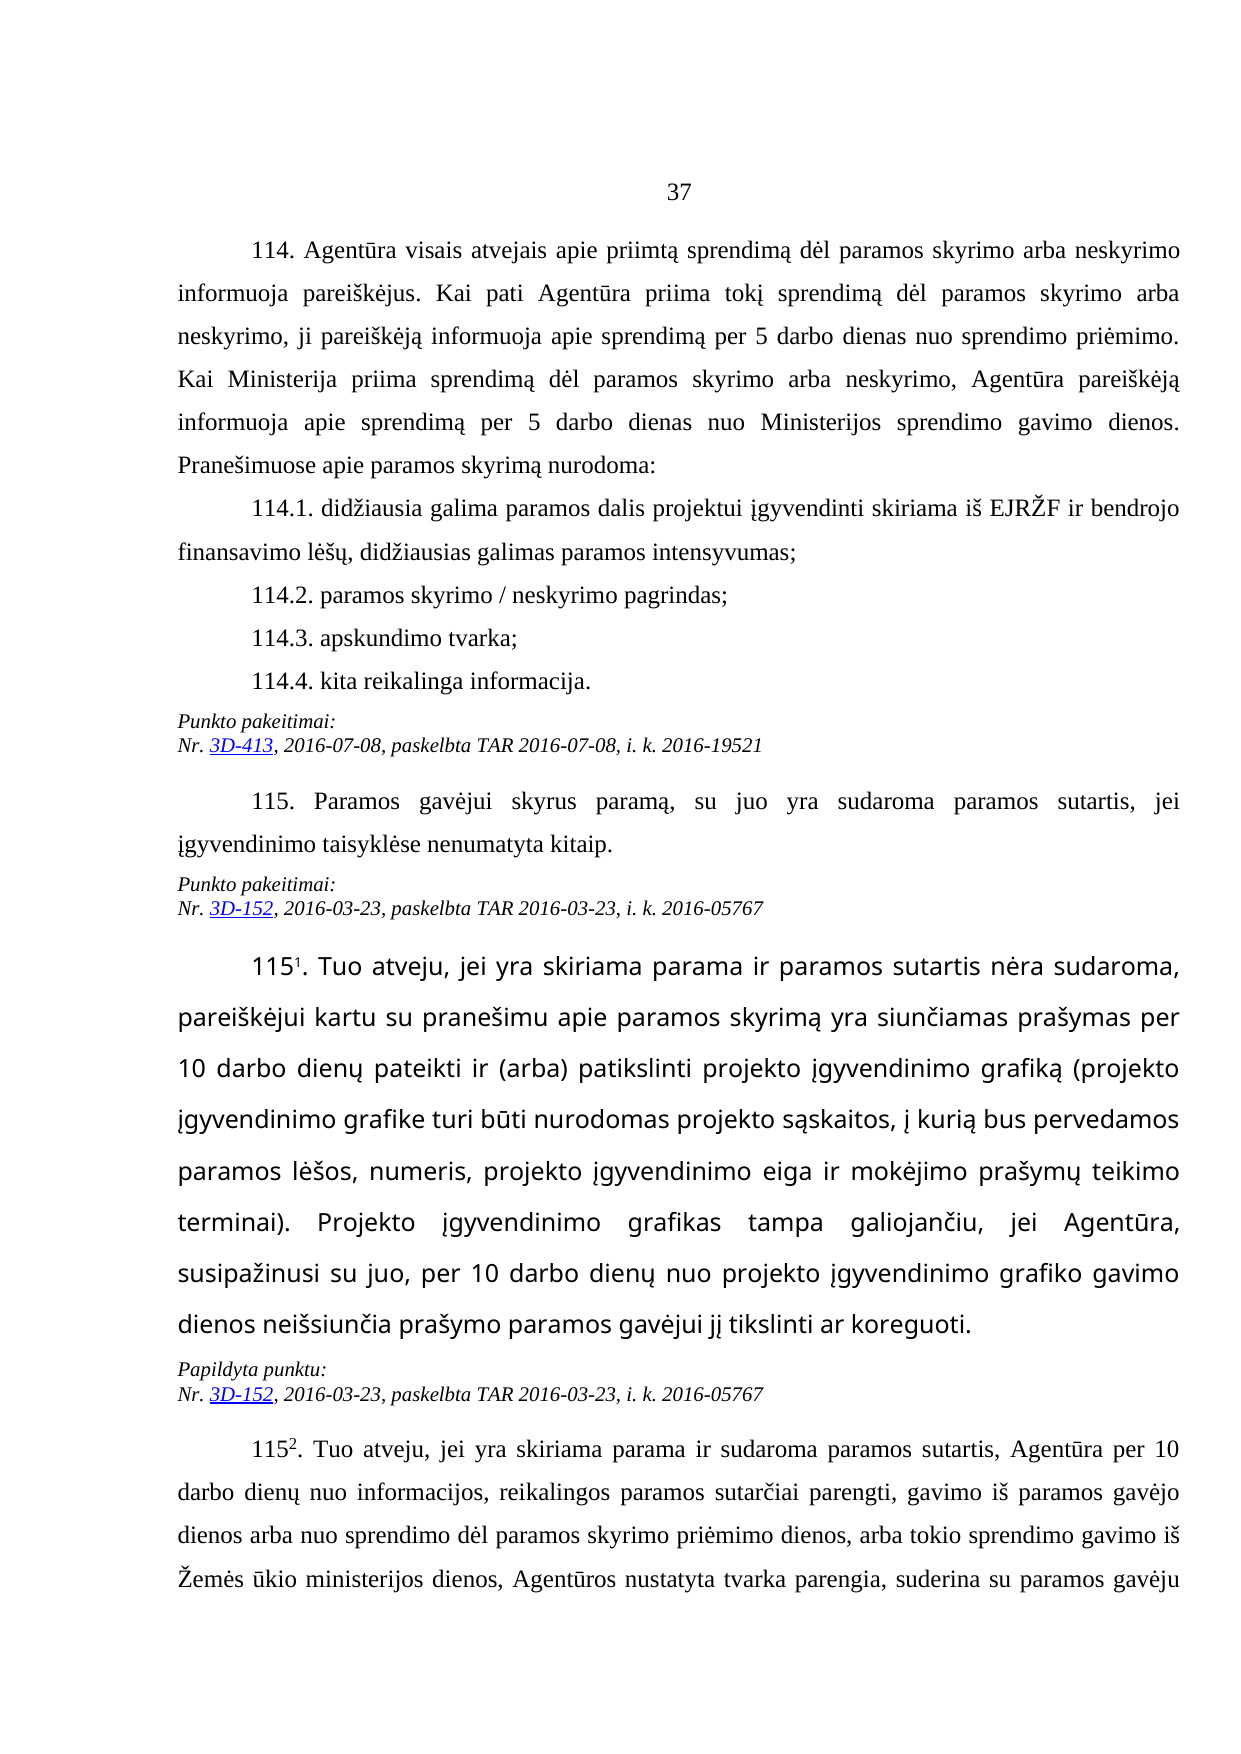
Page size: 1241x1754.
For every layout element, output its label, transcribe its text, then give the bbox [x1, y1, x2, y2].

text 114.2. paramos skyrimo / neskyrimo pagrindas; [177, 580, 1181, 608]
text Nr. 3D-152, 2016-03-23, paskelbta TAR 2016-03-23, i. k. 2016-05767 [177, 896, 1181, 920]
text 114.4. kita reikalinga informacija. [177, 666, 1181, 695]
text Nr. 3D-413, 2016-07-08, paskelbta TAR 2016-07-08, i. k. 2016-19521 [177, 733, 1181, 757]
text Papildyta punktu: [177, 1357, 1181, 1381]
text 114. Agentūra visais atvejais apie priimtą sprendimą dėl paramos skyrimo arba neskyrimo informuoja pareiškėjus. Kai pati Agentūra priima tokį sprendimą dėl paramos skyrimo arba neskyrimo, ji pareiškėją informuoja apie sprendimą per 5 darbo dienas nuo sprendimo priėmimo. Kai Ministerija priima sprendimą dėl paramos skyrimo arba neskyrimo, Agentūra pareiškėją informuoja apie sprendimą per 5 darbo dienas nuo Ministerijos sprendimo gavimo dienos. Pranešimuose apie paramos skyrimą nurodoma: [177, 235, 1181, 479]
text 114.3. apskundimo tvarka; [177, 623, 1181, 652]
text Punkto pakeitimai: [177, 872, 1181, 896]
text 1151. Tuo atveju, jei yra skiriama parama ir paramos sutartis nėra sudaroma, pareiškėjui kartu su pranešimu apie paramos skyrimą yra siunčiamas prašymas per 10 darbo dienų pateikti ir (arba) patikslinti projekto įgyvendinimo grafiką (projekto įgyvendinimo grafike turi būti nurodomas projekto sąskaitos, į kurią bus pervedamos paramos lėšos, numeris, projekto įgyvendinimo eiga ir mokėjimo prašymų teikimo terminai). Projekto įgyvendinimo grafikas tampa galiojančiu, jei Agentūra, susipažinusi su juo, per 10 darbo dienų nuo projekto įgyvendinimo grafiko gavimo dienos neišsiunčia prašymo paramos gavėjui jį tikslinti ar koreguoti. [177, 949, 1181, 1340]
text 115. Paramos gavėjui skyrus paramą, su juo yra sudaroma paramos sutartis, jei įgyvendinimo taisyklėse nenumatyta kitaip. [177, 786, 1181, 858]
text Punkto pakeitimai: [177, 709, 1181, 733]
text 114.1. didžiausia galima paramos dalis projektui įgyvendinti skiriama iš EJRŽF ir bendrojo finansavimo lėšų, didžiausias galimas paramos intensyvumas; [177, 493, 1181, 565]
text 1152. Tuo atveju, jei yra skiriama parama ir sudaroma paramos sutartis, Agentūra per 10 darbo dienų nuo informacijos, reikalingos paramos sutarčiai parengti, gavimo iš paramos gavėjo dienos arba nuo sprendimo dėl paramos skyrimo priėmimo dienos, arba tokio sprendimo gavimo iš Žemės ūkio ministerijos dienos, Agentūros nustatyta tvarka parengia, suderina su paramos gavėju [177, 1434, 1181, 1592]
text Nr. 3D-152, 2016-03-23, paskelbta TAR 2016-03-23, i. k. 2016-05767 [177, 1381, 1181, 1406]
